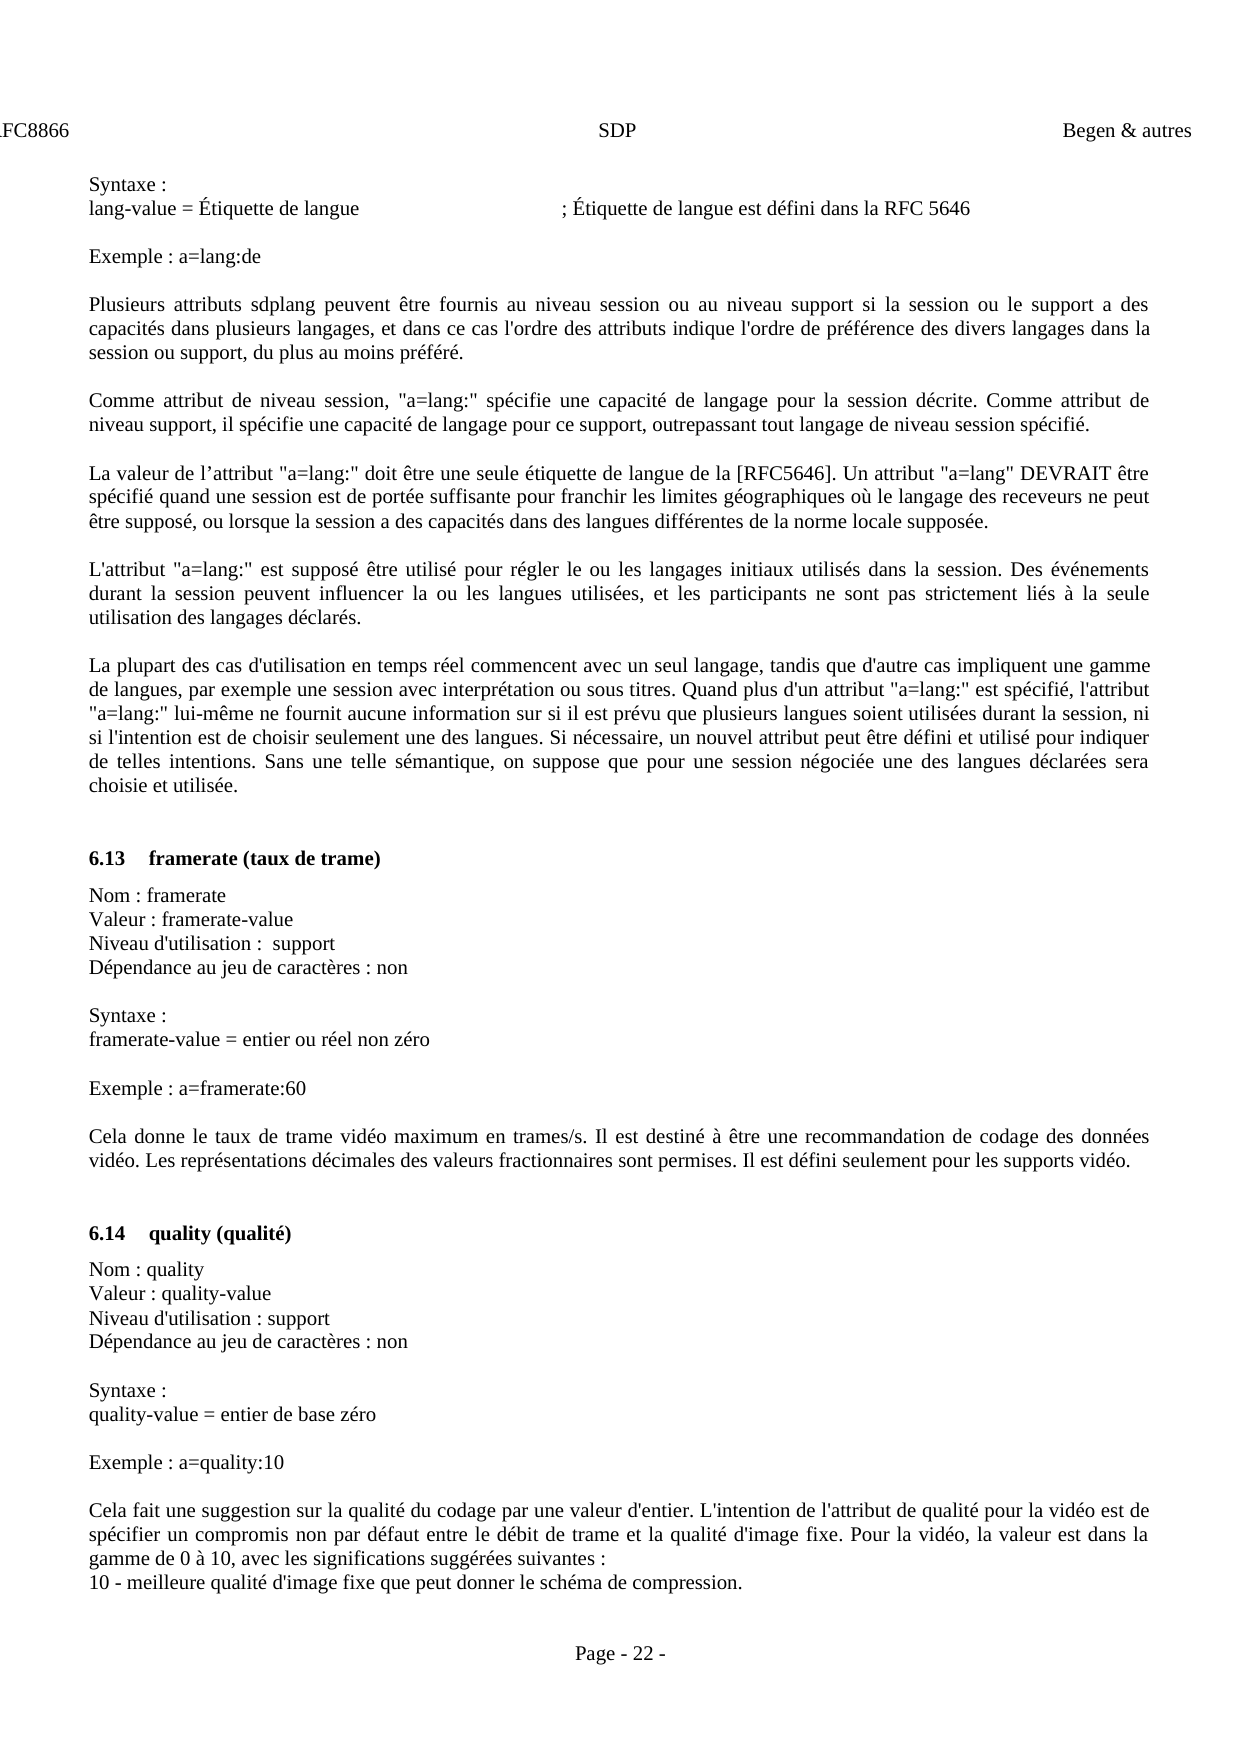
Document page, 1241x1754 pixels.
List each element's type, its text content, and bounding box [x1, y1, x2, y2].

text Nom : quality [88, 1257, 1152, 1281]
text Comme attribut de niveau session, "a=lang:" spécifie une capacité de langage pour la session décrite. Comme attribut de niveau support, il spécifie une capacité de langage pour ce support, outrepassant tout langage de niveau session spécifié. [88, 388, 1152, 436]
text Syntaxe : [88, 172, 1152, 196]
text Dépendance au jeu de caractères : non [88, 1329, 1152, 1353]
text Plusieurs attributs sdplang peuvent être fournis au niveau session ou au niveau support si la session ou le support a des capacités dans plusieurs langages, et dans ce cas l'ordre des attributs indique l'ordre de préférence des divers langages dans la session ou support, du plus au moins préféré. [88, 292, 1152, 364]
text Valeur : framerate-value [88, 907, 1152, 931]
text lang-value = Étiquette de langue ; Étiquette de langue est défini dans la RFC 5646 [88, 196, 1152, 220]
text Nom : framerate [88, 883, 1152, 907]
text Cela fait une suggestion sur la qualité du codage par une valeur d'entier. L'intention de l'attribut de qualité pour la vidéo est de spécifier un compromis non par défaut entre le débit de trame et la qualité d'image fixe. Pour la vidéo, la valeur est dans la gamme de 0 à 10, avec les significations suggérées suivantes : [88, 1498, 1152, 1570]
text La plupart des cas d'utilisation en temps réel commencent avec un seul langage, tandis que d'autre cas impliquent une gamme de langues, par exemple une session avec interprétation ou sous titres. Quand plus d'un attribut "a=lang:" est spécifié, l'attribut "a=lang:" lui-même ne fournit aucune information sur si il est prévu que plusieurs langues soient utilisées durant la session, ni si l'intention est de choisir seulement une des langues. Si nécessaire, un nouvel attribut peut être défini et utilisé pour indiquer de telles intentions. Sans une telle sémantique, on suppose que pour une session négociée une des langues déclarées sera choisie et utilisée. [88, 653, 1152, 797]
text Niveau d'utilisation : support [88, 1305, 1152, 1329]
text Syntaxe : [88, 1003, 1152, 1027]
text Valeur : quality-value [88, 1281, 1152, 1305]
text Dépendance au jeu de caractères : non [88, 955, 1152, 979]
text Exemple : a=lang:de [88, 244, 1152, 268]
subtitle 6.14 quality (qualité) [88, 1221, 1152, 1245]
text L'attribut "a=lang:" est supposé être utilisé pour régler le ou les langages initiaux utilisés dans la session. Des événements durant la session peuvent influencer la ou les langues utilisées, et les participants ne sont pas strictement liés à la seule utilisation des langages déclarés. [88, 557, 1152, 629]
text Syntaxe : [88, 1378, 1152, 1402]
text 10 - meilleure qualité d'image fixe que peut donner le schéma de compression. [88, 1570, 1152, 1594]
text framerate-value = entier ou réel non zéro [88, 1027, 1152, 1051]
text Exemple : a=quality:10 [88, 1450, 1152, 1474]
text Niveau d'utilisation : support [88, 931, 1152, 955]
text quality-value = entier de base zéro [88, 1402, 1152, 1426]
text Exemple : a=framerate:60 [88, 1075, 1152, 1099]
subtitle 6.13 framerate (taux de trame) [88, 846, 1152, 870]
text Cela donne le taux de trame vidéo maximum en trames/s. Il est destiné à être une recommandation de codage des données vidéo. Les représentations décimales des valeurs fractionnaires sont permises. Il est défini seulement pour les supports vidéo. [88, 1123, 1152, 1172]
text La valeur de l’attribut "a=lang:" doit être une seule étiquette de langue de la [RFC5646]. Un attribut "a=lang" DEVRAIT être spécifié quand une session est de portée suffisante pour franchir les limites géographiques où le langage des receveurs ne peut être supposé, ou lorsque la session a des capacités dans des langues différentes de la norme locale supposée. [88, 460, 1152, 533]
